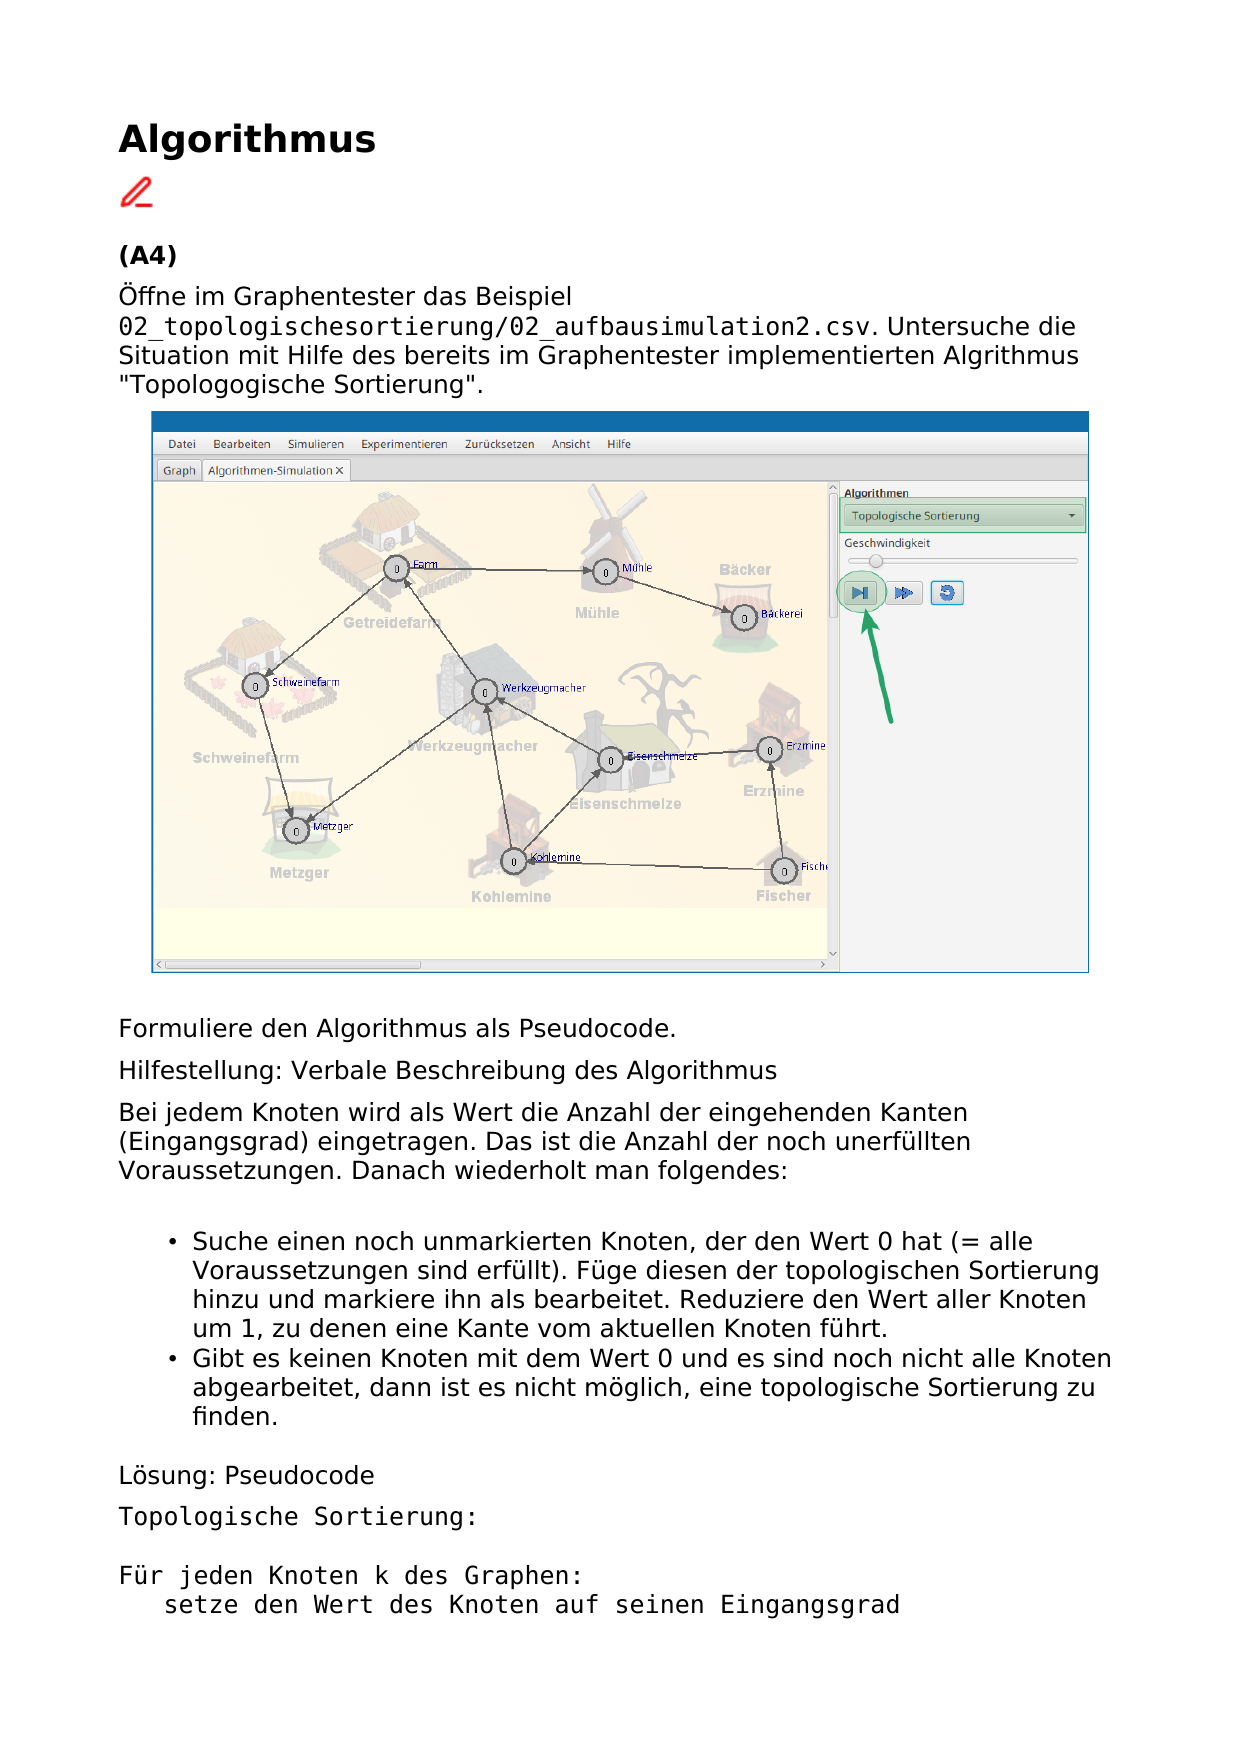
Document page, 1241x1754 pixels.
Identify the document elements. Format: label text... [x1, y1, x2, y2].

text Öffne im Graphentester das Beispiel 02_topologischesortierung/02_aufbausimulation2.csv. Untersuche die Situation mit Hilfe des bereits im Graphentester implementierten Algrithmus "Topologogische Sortierung". [118, 283, 1122, 399]
picture [118, 174, 156, 212]
subtitle Algorithmus [118, 118, 1122, 162]
list Gibt es keinen Knoten mit dem Wert 0 und es sind noch nicht alle Knoten abgearbeitet, dann ist es nicht möglich, eine topologische Sortierung zu finden. [177, 1344, 1122, 1431]
text Hilfestellung: Verbale Beschreibung des Algorithmus [118, 1056, 1122, 1085]
text Formuliere den Algorithmus als Pseudocode. [118, 1014, 1122, 1043]
list Suche einen noch unmarkierten Knoten, der den Wert 0 hat (= alle Voraussetzungen sind erfüllt). Füge diesen der topologischen Sortierung hinzu und markiere ihn als bearbeitet. Reduziere den Wert aller Knoten um 1, zu denen eine Kante vom aktuellen Knoten führt. [177, 1227, 1122, 1344]
subtitle (A4) [118, 241, 1122, 270]
picture [151, 411, 1089, 973]
text Bei jedem Knoten wird als Wert die Anzahl der eingehenden Kanten (Eingangsgrad) eingetragen. Das ist die Anzahl der noch unerfüllten Voraussetzungen. Danach wiederholt man folgendes: [118, 1098, 1122, 1185]
text Topologische Sortierung: Für jeden Knoten k des Graphen: setze den Wert des Knoten auf seinen Eingangsgrad [118, 1502, 1122, 1619]
text Lösung: Pseudocode [118, 1461, 1122, 1490]
